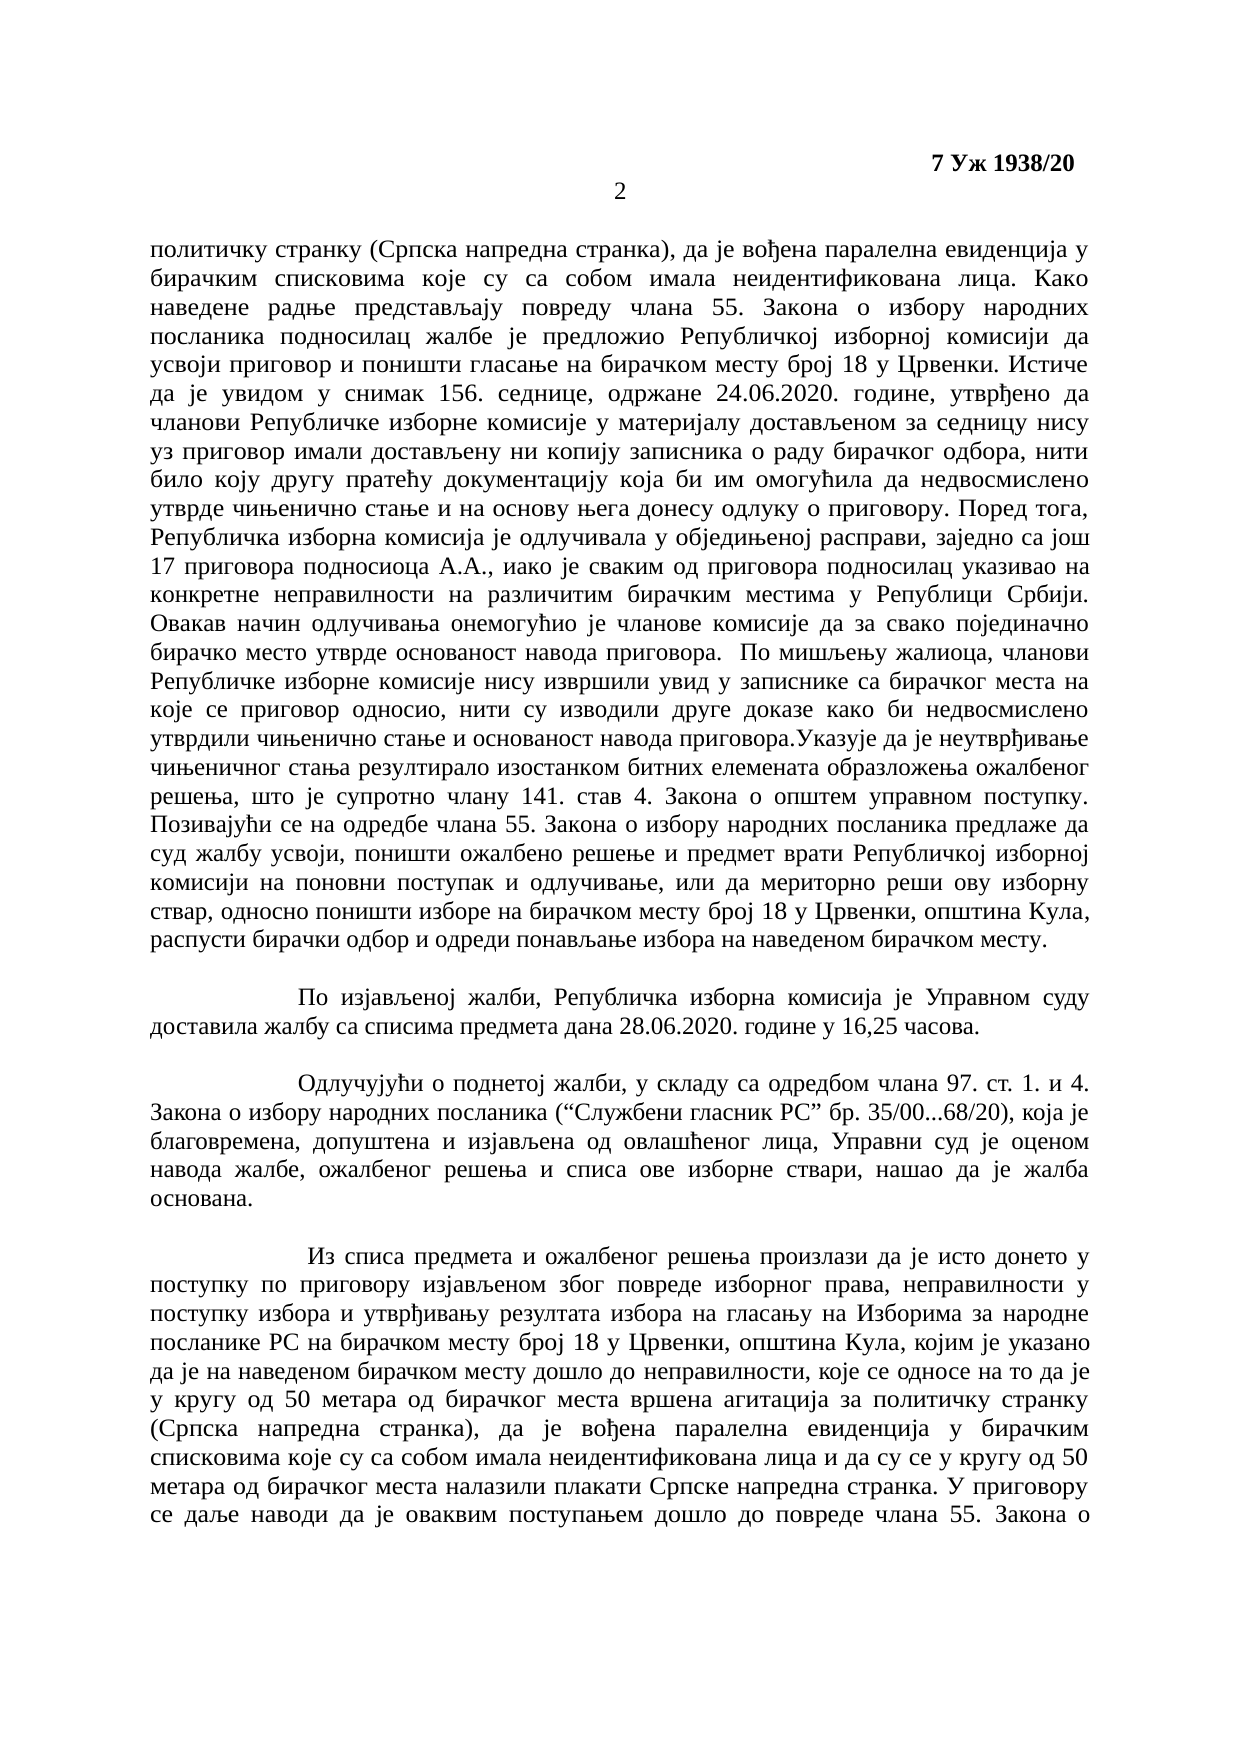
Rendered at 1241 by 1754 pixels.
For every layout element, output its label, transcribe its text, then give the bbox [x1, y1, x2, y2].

text Из списа предмета и ожалбеног решења произлази да је исто донето у поступку по приговору изјављеном због повреде изборног права, неправилности у поступку избора и утврђивању резултата избора на гласању на Изборима за народне посланике РС на бирачком месту број 18 у Црвенки, општина Кула, којим је указано да је на наведеном бирачком месту дошло до неправилности, које се односе на то да је у кругу од 50 метара од бирачког места вршена агитација за политичку странку (Српска напредна странка), да је вођена паралелна евиденција у бирачким списковима које су са собом имала неидентификована лица и да су се у кругу од 50 метара од бирачког места налазили плакати Српске напредна странка. У приговору се даље наводи да је оваквим поступањем дошло до повреде члана 55. Закона о [150, 1241, 1090, 1528]
text По изјављеној жалби, Републичка изборна комисија је Управном суду доставила жалбу са списима предмета дана 28.06.2020. године у 16,25 часова. [150, 982, 1090, 1039]
text Одлучујући о поднетој жалби, у складу са одредбом члана 97. ст. 1. и 4. Закона о избору народних посланика (“Службени гласник РС” бр. 35/00...68/20), која је благовремена, допуштена и изјављена од овлашћеног лица, Управни суд је оценом навода жалбе, ожалбеног решења и списа ове изборне ствари, нашао да је жалба основана. [150, 1068, 1090, 1212]
text политичку странку (Српска напредна странка), да је вођена паралелна евиденција у бирачким списковима које су са собом имала неидентификована лица. Како наведене радње представљају повреду члана 55. Закона о избору народних посланика подносилац жалбе је предложио Републичкој изборној комисији да усвоји приговор и поништи гласање на бирачком месту број 18 у Црвенки. Истиче да је увидом у снимак 156. седнице, одржане 24.06.2020. године, утврђено да чланови Републичке изборне комисије у материјалу достављеном за седницу нису уз приговор имали достављену ни копију записника о раду бирачког одбора, нити било коју другу пратећу документацију која би им омогућила да недвосмислено утврде чињенично стање и на основу њега донесу одлуку о приговору. Поред тога, Републичка изборна комисија је одлучивала у обједињеној расправи, заједно са још 17 приговора подносиоца А.А., иако је сваким од приговора подносилац указивао на конкретне неправилности на различитим бирачким местима у Републици Србији. Овакав начин одлучивања онемогућио је чланове комисије да за свако појединачно бирачко место утврде основаност навода приговора. По мишљењу жалиоца, чланови Републичке изборне комисије нису извршили увид у записнике са бирачког места на које се приговор односио, нити су изводили друге доказе како би недвосмислено утврдили чињенично стање и основаност навода приговора.Указује да је неутврђивање чињеничног стања резултирало изостанком битних елемената образложења ожалбеног решења, што је супротно члану 141. став 4. Закона о општем управном поступку. Позивајући се на одредбе члана 55. Закона о избору народних посланика предлаже да суд жалбу усвоји, поништи ожалбено решење и предмет врати Републичкој изборној комисији на поновни поступак и одлучивање, или да мериторно реши ову изборну ствар, односно поништи изборе на бирачком месту број 18 у Црвенки, општина Кула, распусти бирачки одбор и одреди понављање избора на наведеном бирачком месту. [150, 234, 1090, 953]
